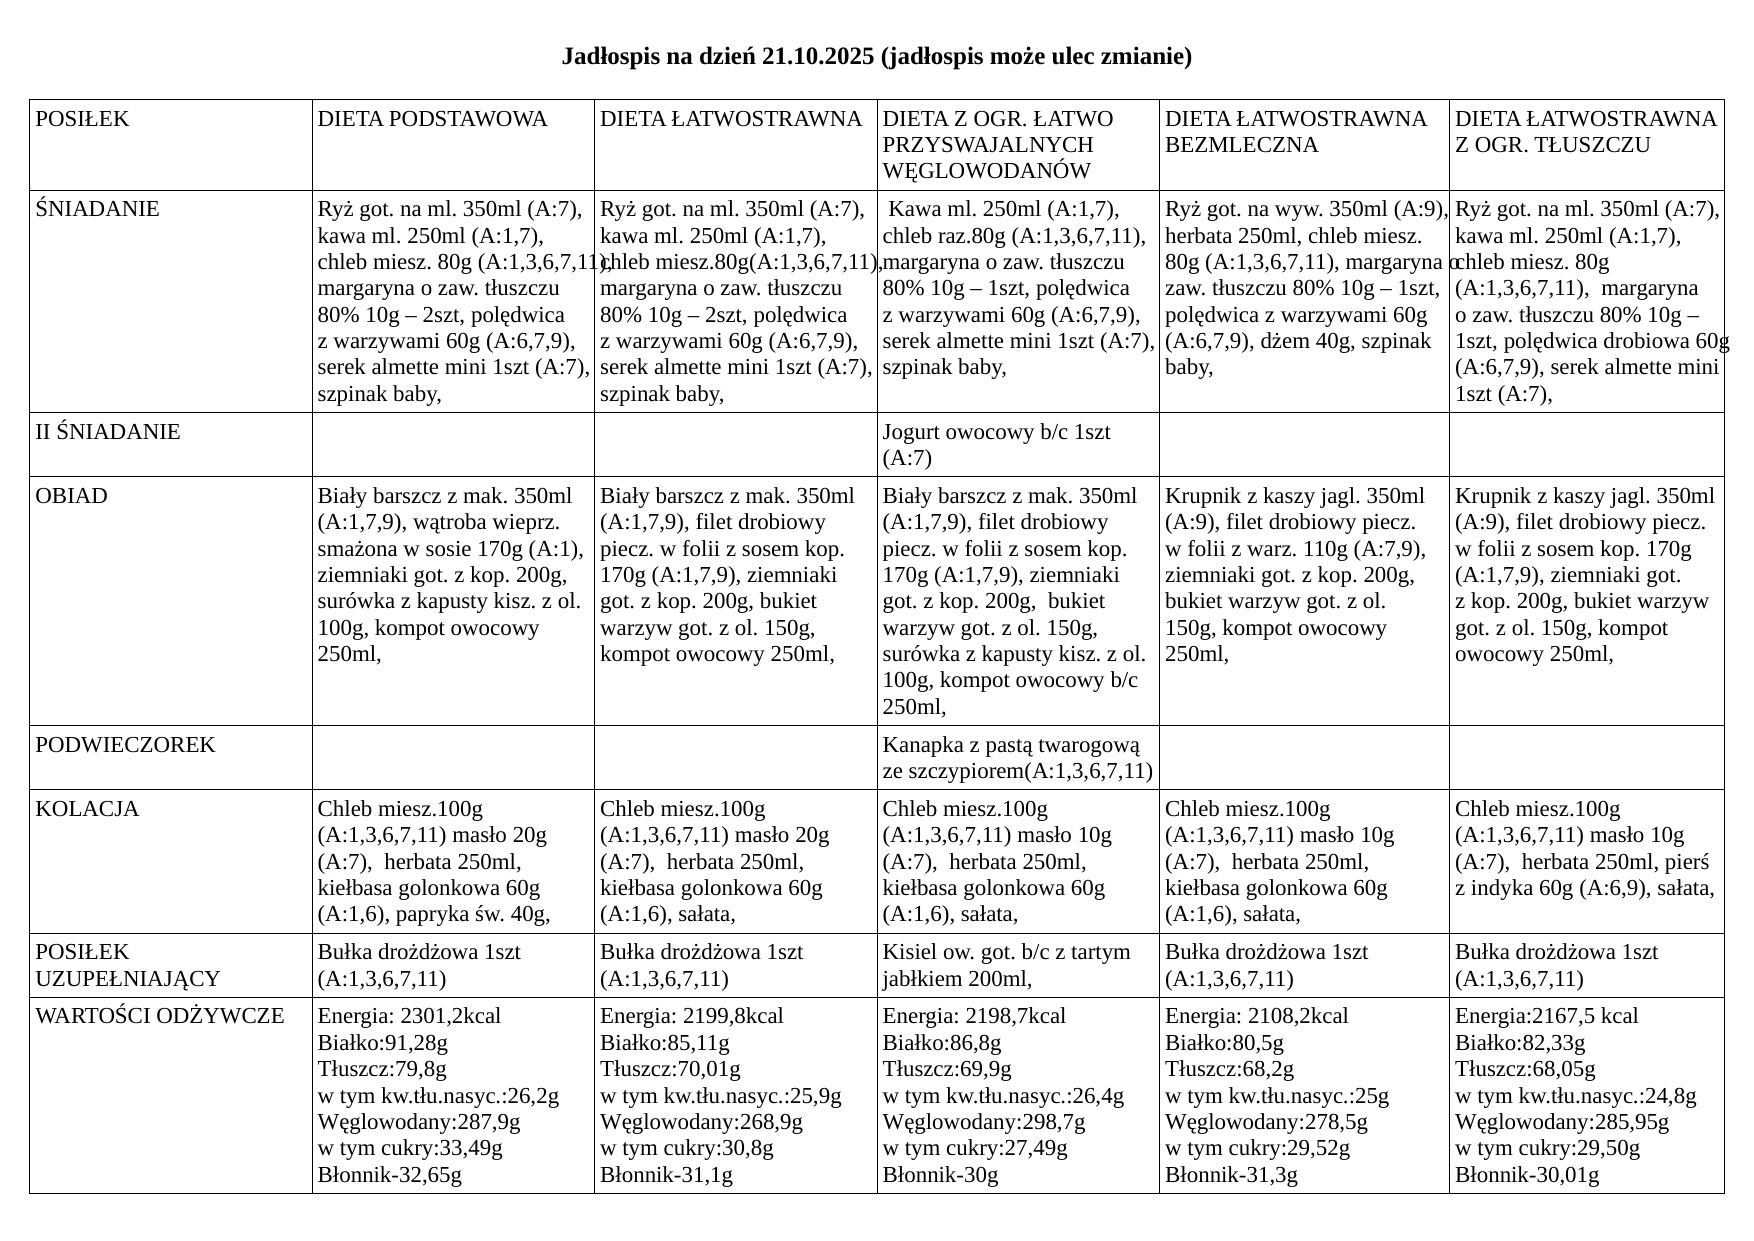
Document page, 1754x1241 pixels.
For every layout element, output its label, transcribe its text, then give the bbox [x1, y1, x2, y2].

table_cell PODWIECZOREK [30, 726, 312, 789]
table_cell Bułka drożdżowa 1szt (A:1,3,6,7,11) [313, 934, 594, 997]
table_cell WARTOŚCI ODŻYWCZE [30, 998, 312, 1193]
table_header DIETA ŁATWOSTRAWNA Z OGR. TŁUSZCZU [1450, 100, 1724, 189]
table_cell Chleb miesz.100g (A:1,3,6,7,11) masło 20g (A:7), herbata 250ml, kiełbasa golonkowa 60g (A:1,6), papryka św. 40g, [313, 790, 594, 932]
table_cell POSIŁEK UZUPEŁNIAJĄCY [30, 934, 312, 997]
table_cell [1160, 726, 1449, 789]
table_cell Bułka drożdżowa 1szt (A:1,3,6,7,11) [1160, 934, 1449, 997]
table_cell [1450, 726, 1724, 789]
table_cell Chleb miesz.100g (A:1,3,6,7,11) masło 10g (A:7), herbata 250ml, kiełbasa golonkowa 60g (A:1,6), sałata, [1160, 790, 1449, 932]
table_cell [1450, 413, 1724, 476]
table_header DIETA PODSTAWOWA [313, 100, 594, 189]
table_cell [1160, 413, 1449, 476]
table_cell Krupnik z kaszy jagl. 350ml (A:9), filet drobiowy piecz. w folii z sosem kop. 170g (A:1,7,9), ziemniaki got. z kop. 200g, bukiet warzyw got. z ol. 150g, kompot owocowy 250ml, [1450, 477, 1724, 725]
table_cell Kawa ml. 250ml (A:1,7), chleb raz.80g (A:1,3,6,7,11), margaryna o zaw. tłuszczu 80% 10g – 1szt, polędwica z warzywami 60g (A:6,7,9), serek almette mini 1szt (A:7), szpinak baby, [878, 191, 1159, 412]
table_cell [595, 413, 877, 476]
table_header DIETA Z OGR. ŁATWO PRZYSWAJALNYCH WĘGLOWODANÓW [878, 100, 1159, 189]
table_cell Kanapka z pastą twarogową ze szczypiorem(A:1,3,6,7,11) [878, 726, 1159, 789]
table_cell Ryż got. na ml. 350ml (A:7), kawa ml. 250ml (A:1,7), chleb miesz. 80g (A:1,3,6,7,11), margaryna o zaw. tłuszczu 80% 10g – 2szt, polędwica z warzywami 60g (A:6,7,9), serek almette mini 1szt (A:7), szpinak baby, [313, 191, 594, 412]
table_cell Chleb miesz.100g (A:1,3,6,7,11) masło 10g (A:7), herbata 250ml, kiełbasa golonkowa 60g (A:1,6), sałata, [878, 790, 1159, 932]
table_cell Ryż got. na ml. 350ml (A:7), kawa ml. 250ml (A:1,7), chleb miesz. 80g (A:1,3,6,7,11), margaryna o zaw. tłuszczu 80% 10g – 1szt, polędwica drobiowa 60g (A:6,7,9), serek almette mini 1szt (A:7), [1450, 191, 1724, 412]
table_cell [595, 726, 877, 789]
table_cell [313, 413, 594, 476]
table_cell Kisiel ow. got. b/c z tartym jabłkiem 200ml, [878, 934, 1159, 997]
table_cell Krupnik z kaszy jagl. 350ml (A:9), filet drobiowy piecz. w folii z warz. 110g (A:7,9), ziemniaki got. z kop. 200g, bukiet warzyw got. z ol. 150g, kompot owocowy 250ml, [1160, 477, 1449, 725]
table_cell Chleb miesz.100g (A:1,3,6,7,11) masło 10g (A:7), herbata 250ml, pierś z indyka 60g (A:6,9), sałata, [1450, 790, 1724, 932]
table_cell KOLACJA [30, 790, 312, 932]
table_cell Energia: 2198,7kcal Białko:86,8g Tłuszcz:69,9g w tym kw.tłu.nasyc.:26,4g Węglowodany:298,7g w tym cukry:27,49g Błonnik-30g [878, 998, 1159, 1193]
table_cell Energia: 2301,2kcal Białko:91,28g Tłuszcz:79,8g w tym kw.tłu.nasyc.:26,2g Węglowodany:287,9g w tym cukry:33,49g Błonnik-32,65g [313, 998, 594, 1193]
table_cell Jogurt owocowy b/c 1szt (A:7) [878, 413, 1159, 476]
table_cell Ryż got. na ml. 350ml (A:7), kawa ml. 250ml (A:1,7), chleb miesz.80g(A:1,3,6,7,11), margaryna o zaw. tłuszczu 80% 10g – 2szt, polędwica z warzywami 60g (A:6,7,9), serek almette mini 1szt (A:7), szpinak baby, [595, 191, 877, 412]
table_header DIETA ŁATWOSTRAWNA [595, 100, 877, 189]
table_cell Chleb miesz.100g (A:1,3,6,7,11) masło 20g (A:7), herbata 250ml, kiełbasa golonkowa 60g (A:1,6), sałata, [595, 790, 877, 932]
table_cell Ryż got. na wyw. 350ml (A:9), herbata 250ml, chleb miesz. 80g (A:1,3,6,7,11), margaryna o zaw. tłuszczu 80% 10g – 1szt, polędwica z warzywami 60g (A:6,7,9), dżem 40g, szpinak baby, [1160, 191, 1449, 412]
table_cell Biały barszcz z mak. 350ml (A:1,7,9), wątroba wieprz. smażona w sosie 170g (A:1), ziemniaki got. z kop. 200g, surówka z kapusty kisz. z ol. 100g, kompot owocowy 250ml, [313, 477, 594, 725]
table_cell Biały barszcz z mak. 350ml (A:1,7,9), filet drobiowy piecz. w folii z sosem kop. 170g (A:1,7,9), ziemniaki got. z kop. 200g, bukiet warzyw got. z ol. 150g, surówka z kapusty kisz. z ol. 100g, kompot owocowy b/c 250ml, [878, 477, 1159, 725]
table_cell [313, 726, 594, 789]
table_cell Energia: 2199,8kcal Białko:85,11g Tłuszcz:70,01g w tym kw.tłu.nasyc.:25,9g Węglowodany:268,9g w tym cukry:30,8g Błonnik-31,1g [595, 998, 877, 1193]
table_cell ŚNIADANIE [30, 191, 312, 412]
text Jadłospis na dzień 21.10.2025 (jadłospis może ulec zmianie) [29, 41, 1724, 70]
table_cell II ŚNIADANIE [30, 413, 312, 476]
table_cell Energia:2167,5 kcal Białko:82,33g Tłuszcz:68,05g w tym kw.tłu.nasyc.:24,8g Węglowodany:285,95g w tym cukry:29,50g Błonnik-30,01g [1450, 998, 1724, 1193]
table_cell Bułka drożdżowa 1szt (A:1,3,6,7,11) [595, 934, 877, 997]
table_cell Biały barszcz z mak. 350ml (A:1,7,9), filet drobiowy piecz. w folii z sosem kop. 170g (A:1,7,9), ziemniaki got. z kop. 200g, bukiet warzyw got. z ol. 150g, kompot owocowy 250ml, [595, 477, 877, 725]
table_header DIETA ŁATWOSTRAWNA BEZMLECZNA [1160, 100, 1449, 189]
table_cell Energia: 2108,2kcal Białko:80,5g Tłuszcz:68,2g w tym kw.tłu.nasyc.:25g Węglowodany:278,5g w tym cukry:29,52g Błonnik-31,3g [1160, 998, 1449, 1193]
table_cell Bułka drożdżowa 1szt (A:1,3,6,7,11) [1450, 934, 1724, 997]
table_cell OBIAD [30, 477, 312, 725]
table_header POSIŁEK [30, 100, 312, 189]
